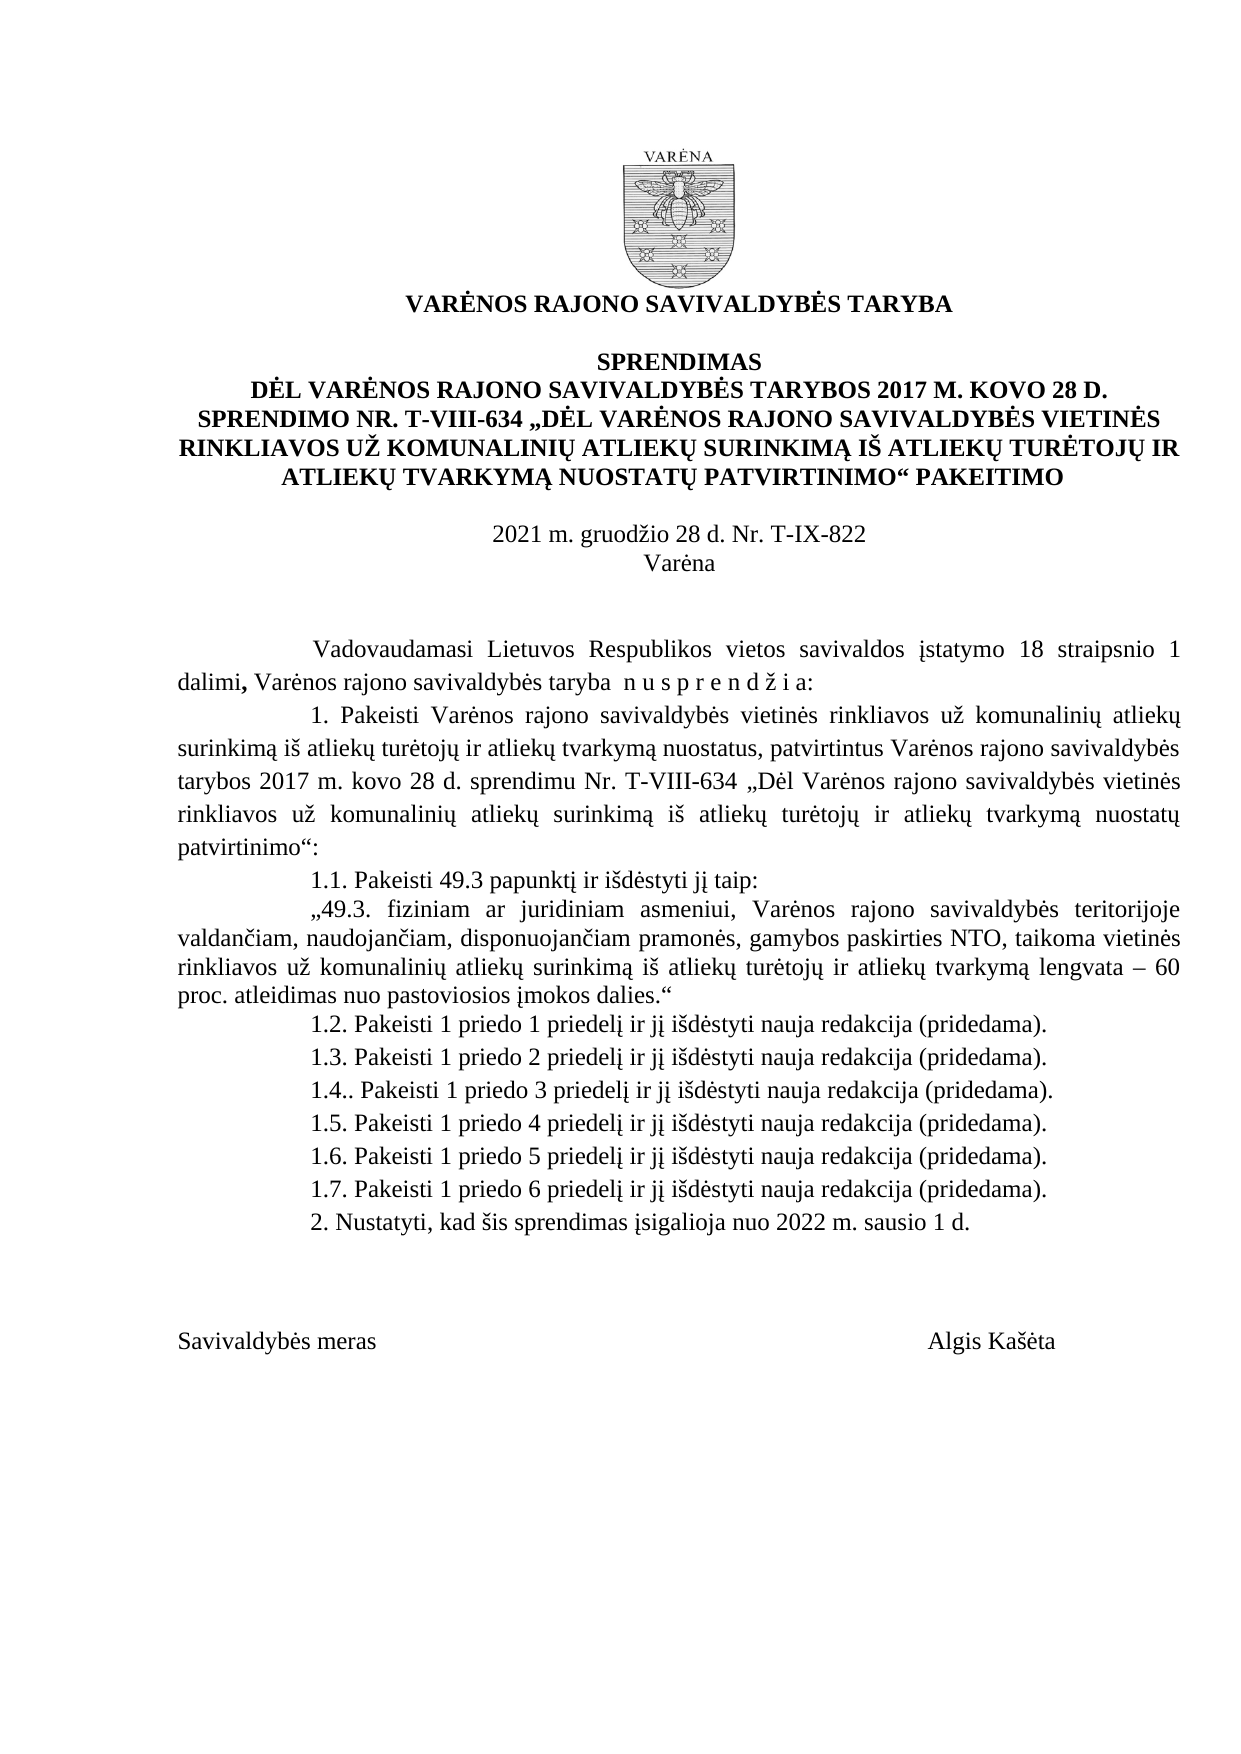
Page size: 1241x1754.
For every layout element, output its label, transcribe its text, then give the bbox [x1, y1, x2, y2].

text VARĖNOS RAJONO SAVIVALDYBĖS TARYBA [177, 289, 1181, 318]
text 2021 m. gruodžio 28 d. Nr. T-IX-822 [177, 519, 1181, 548]
text 1.3. Pakeisti 1 priedo 2 priedelį ir jį išdėstyti nauja redakcija (pridedama). [177, 1042, 1181, 1071]
text 2. Nustatyti, kad šis sprendimas įsigalioja nuo 2022 m. sausio 1 d. [177, 1207, 1181, 1236]
text 1.2. Pakeisti 1 priedo 1 priedelį ir jį išdėstyti nauja redakcija (pridedama). [177, 1009, 1181, 1038]
text Varėna [177, 548, 1181, 577]
text „49.3. fiziniam ar juridiniam asmeniui, Varėnos rajono savivaldybės teritorijoje valdančiam, naudojančiam, disponuojančiam pramonės, gamybos paskirties NTO, taikoma vietinės rinkliavos už komunalinių atliekų surinkimą iš atliekų turėtojų ir atliekų tvarkymą lengvata – 60 proc. atleidimas nuo pastoviosios įmokos dalies.“ [177, 894, 1181, 1009]
text DĖL VARĖNOS RAJONO SAVIVALDYBĖS TARYBOS 2017 M. KOVO 28 D. SPRENDIMO NR. T-VIII-634 „DĖL VARĖNOS RAJONO SAVIVALDYBĖS VIETINĖS RINKLIAVOS UŽ KOMUNALINIŲ ATLIEKŲ SURINKIMĄ IŠ ATLIEKŲ TURĖTOJŲ IR ATLIEKŲ TVARKYMĄ NUOSTATŲ PATVIRTINIMO“ PAKEITIMO [177, 375, 1181, 490]
text 1.6. Pakeisti 1 priedo 5 priedelį ir jį išdėstyti nauja redakcija (pridedama). [177, 1141, 1181, 1170]
text 1.4.. Pakeisti 1 priedo 3 priedelį ir jį išdėstyti nauja redakcija (pridedama). [177, 1075, 1181, 1104]
text 1.7. Pakeisti 1 priedo 6 priedelį ir jį išdėstyti nauja redakcija (pridedama). [177, 1174, 1181, 1203]
text 1.1. Pakeisti 49.3 papunktį ir išdėstyti jį taip: [177, 865, 1181, 894]
subtitle Savivaldybės meras Algis Kašėta [177, 1326, 1181, 1355]
text SPRENDIMAS [177, 347, 1181, 375]
text 1. Pakeisti Varėnos rajono savivaldybės vietinės rinkliavos už komunalinių atliekų surinkimą iš atliekų turėtojų ir atliekų tvarkymą nuostatus, patvirtintus Varėnos rajono savivaldybės tarybos 2017 m. kovo 28 d. sprendimu Nr. T-VIII-634 „Dėl Varėnos rajono savivaldybės vietinės rinkliavos už komunalinių atliekų surinkimą iš atliekų turėtojų ir atliekų tvarkymą nuostatų patvirtinimo“: [177, 700, 1181, 861]
text Vadovaudamasi Lietuvos Respublikos vietos savivaldos įstatymo 18 straipsnio 1 dalimi, Varėnos rajono savivaldybės taryba n u s p r e n d ž i a: [177, 634, 1181, 696]
text 1.5. Pakeisti 1 priedo 4 priedelį ir jį išdėstyti nauja redakcija (pridedama). [177, 1108, 1181, 1137]
